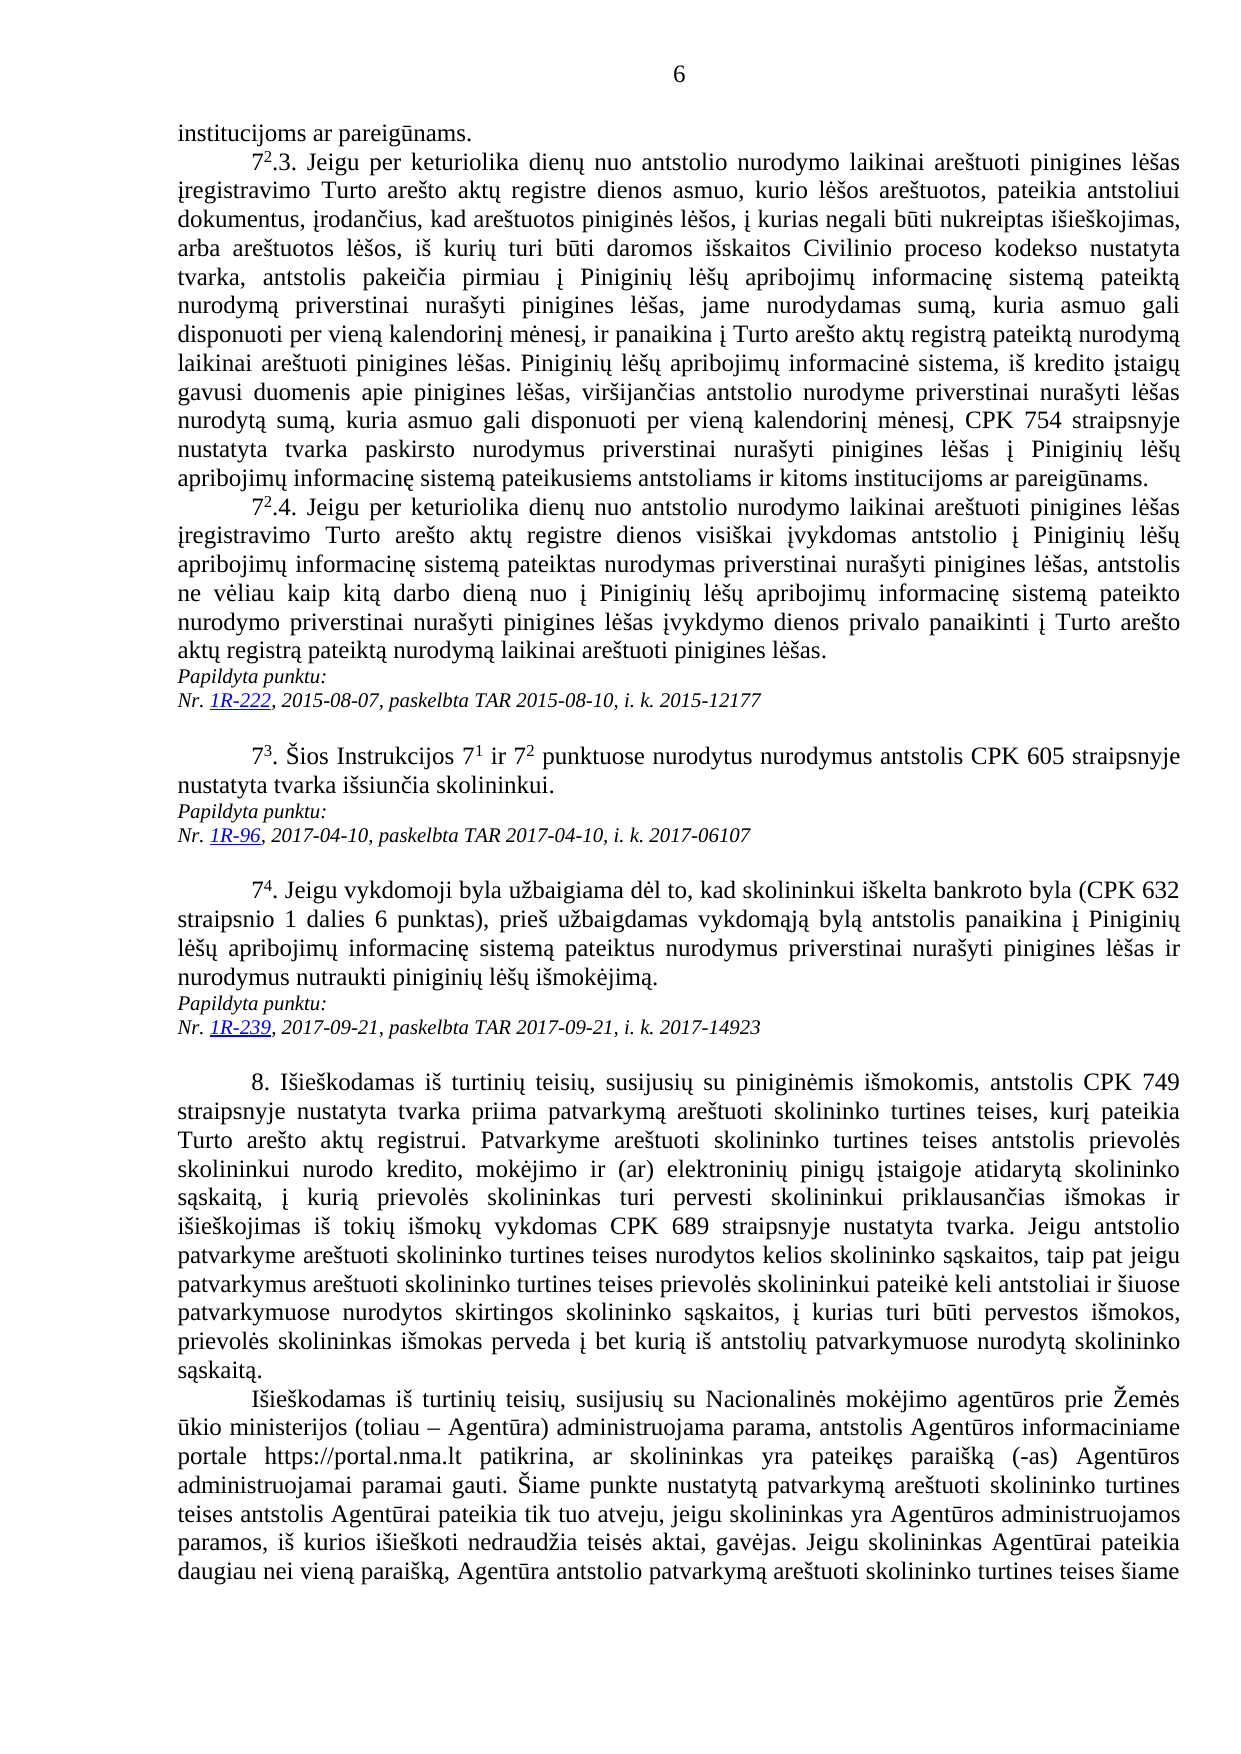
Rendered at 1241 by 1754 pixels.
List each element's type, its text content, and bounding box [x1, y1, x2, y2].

text Papildyta punktu: [177, 799, 1181, 823]
text 72.3. Jeigu per keturiolika dienų nuo antstolio nurodymo laikinai areštuoti pinigines lėšas įregistravimo Turto arešto aktų registre dienos asmuo, kurio lėšos areštuotos, pateikia antstoliui dokumentus, įrodančius, kad areštuotos piniginės lėšos, į kurias negali būti nukreiptas išieškojimas, arba areštuotos lėšos, iš kurių turi būti daromos išskaitos Civilinio proceso kodekso nustatyta tvarka, antstolis pakeičia pirmiau į Piniginių lėšų apribojimų informacinę sistemą pateiktą nurodymą priverstinai nurašyti pinigines lėšas, jame nurodydamas sumą, kuria asmuo gali disponuoti per vieną kalendorinį mėnesį, ir panaikina į Turto arešto aktų registrą pateiktą nurodymą laikinai areštuoti pinigines lėšas. Piniginių lėšų apribojimų informacinė sistema, iš kredito įstaigų gavusi duomenis apie pinigines lėšas, viršijančias antstolio nurodyme priverstinai nurašyti lėšas nurodytą sumą, kuria asmuo gali disponuoti per vieną kalendorinį mėnesį, CPK 754 straipsnyje nustatyta tvarka paskirsto nurodymus priverstinai nurašyti pinigines lėšas į Piniginių lėšų apribojimų informacinę sistemą pateikusiems antstoliams ir kitoms institucijoms ar pareigūnams. [177, 147, 1181, 492]
text Nr. 1R-239, 2017-09-21, paskelbta TAR 2017-09-21, i. k. 2017-14923 [177, 1015, 1181, 1039]
text Papildyta punktu: [177, 664, 1181, 688]
text Išieškodamas iš turtinių teisių, susijusių su Nacionalinės mokėjimo agentūros prie Žemės ūkio ministerijos (toliau – Agentūra) administruojama parama, antstolis Agentūros informaciniame portale https://portal.nma.lt patikrina, ar skolininkas yra pateikęs paraišką (-as) Agentūros administruojamai paramai gauti. Šiame punkte nustatytą patvarkymą areštuoti skolininko turtines teises antstolis Agentūrai pateikia tik tuo atveju, jeigu skolininkas yra Agentūros administruojamos paramos, iš kurios išieškoti nedraudžia teisės aktai, gavėjas. Jeigu skolininkas Agentūrai pateikia daugiau nei vieną paraišką, Agentūra antstolio patvarkymą areštuoti skolininko turtines teises šiame [177, 1384, 1181, 1585]
text institucijoms ar pareigūnams. [177, 118, 1181, 147]
text 74. Jeigu vykdomoji byla užbaigiama dėl to, kad skolininkui iškelta bankroto byla (CPK 632 straipsnio 1 dalies 6 punktas), prieš užbaigdamas vykdomąją bylą antstolis panaikina į Piniginių lėšų apribojimų informacinę sistemą pateiktus nurodymus priverstinai nurašyti pinigines lėšas ir nurodymus nutraukti piniginių lėšų išmokėjimą. [177, 876, 1181, 991]
text 8. Išieškodamas iš turtinių teisių, susijusių su piniginėmis išmokomis, antstolis CPK 749 straipsnyje nustatyta tvarka priima patvarkymą areštuoti skolininko turtines teises, kurį pateikia Turto arešto aktų registrui. Patvarkyme areštuoti skolininko turtines teises antstolis prievolės skolininkui nurodo kredito, mokėjimo ir (ar) elektroninių pinigų įstaigoje atidarytą skolininko sąskaitą, į kurią prievolės skolininkas turi pervesti skolininkui priklausančias išmokas ir išieškojimas iš tokių išmokų vykdomas CPK 689 straipsnyje nustatyta tvarka. Jeigu antstolio patvarkyme areštuoti skolininko turtines teises nurodytos kelios skolininko sąskaitos, taip pat jeigu patvarkymus areštuoti skolininko turtines teises prievolės skolininkui pateikė keli antstoliai ir šiuose patvarkymuose nurodytos skirtingos skolininko sąskaitos, į kurias turi būti pervestos išmokos, prievolės skolininkas išmokas perveda į bet kurią iš antstolių patvarkymuose nurodytą skolininko sąskaitą. [177, 1067, 1181, 1384]
text Nr. 1R-222, 2015-08-07, paskelbta TAR 2015-08-10, i. k. 2015-12177 [177, 688, 1181, 712]
text 73. Šios Instrukcijos 71 ir 72 punktuose nurodytus nurodymus antstolis CPK 605 straipsnyje nustatyta tvarka išsiunčia skolininkui. [177, 741, 1181, 799]
text Nr. 1R-96, 2017-04-10, paskelbta TAR 2017-04-10, i. k. 2017-06107 [177, 823, 1181, 847]
text 72.4. Jeigu per keturiolika dienų nuo antstolio nurodymo laikinai areštuoti pinigines lėšas įregistravimo Turto arešto aktų registre dienos visiškai įvykdomas antstolio į Piniginių lėšų apribojimų informacinę sistemą pateiktas nurodymas priverstinai nurašyti pinigines lėšas, antstolis ne vėliau kaip kitą darbo dieną nuo į Piniginių lėšų apribojimų informacinę sistemą pateikto nurodymo priverstinai nurašyti pinigines lėšas įvykdymo dienos privalo panaikinti į Turto arešto aktų registrą pateiktą nurodymą laikinai areštuoti pinigines lėšas. [177, 492, 1181, 664]
text Papildyta punktu: [177, 991, 1181, 1015]
